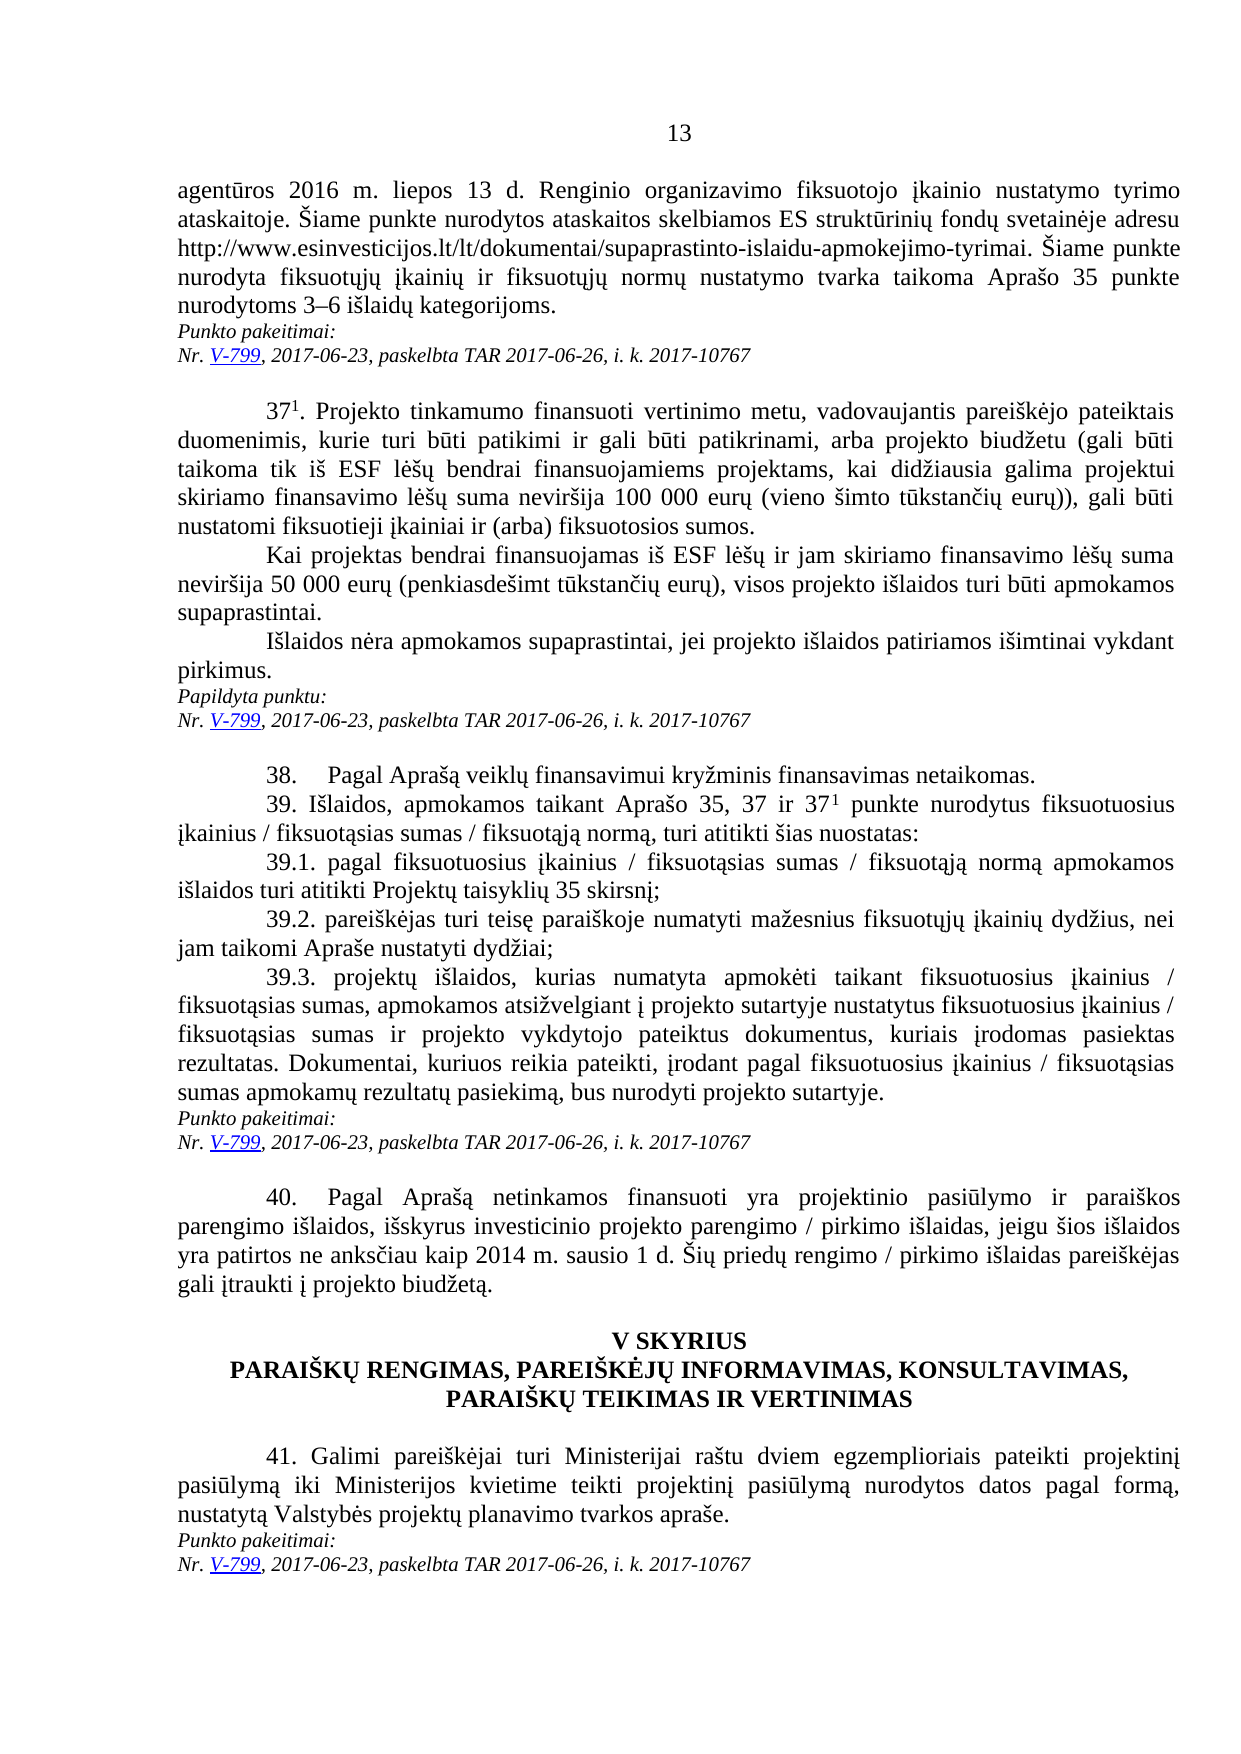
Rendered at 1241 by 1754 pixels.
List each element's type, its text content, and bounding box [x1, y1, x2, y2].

text Išlaidos nėra apmokamos supaprastintai, jei projekto išlaidos patiriamos išimtinai vykdant pirkimus. [177, 626, 1175, 684]
text 39.1. pagal fiksuotuosius įkainius / fiksuotąsias sumas / fiksuotąją normą apmokamos išlaidos turi atitikti Projektų taisyklių 35 skirsnį; [177, 847, 1175, 904]
text 39.2. pareiškėjas turi teisę paraiškoje numatyti mažesnius fiksuotųjų įkainių dydžius, nei jam taikomi Apraše nustatyti dydžiai; [177, 904, 1175, 962]
text Nr. V-799, 2017-06-23, paskelbta TAR 2017-06-26, i. k. 2017-10767 [177, 343, 1181, 367]
text 40. Pagal Aprašą netinkamos finansuoti yra projektinio pasiūlymo ir paraiškos parengimo išlaidos, išskyrus investicinio projekto parengimo / pirkimo išlaidas, jeigu šios išlaidos yra patirtos ne anksčiau kaip 2014 m. sausio 1 d. Šių priedų rengimo / pirkimo išlaidas pareiškėjas gali įtraukti į projekto biudžetą. [177, 1182, 1181, 1297]
text Nr. V-799, 2017-06-23, paskelbta TAR 2017-06-26, i. k. 2017-10767 [177, 1552, 1181, 1576]
text Nr. V-799, 2017-06-23, paskelbta TAR 2017-06-26, i. k. 2017-10767 [177, 708, 1181, 732]
text 371. Projekto tinkamumo finansuoti vertinimo metu, vadovaujantis pareiškėjo pateiktais duomenimis, kurie turi būti patikimi ir gali būti patikrinami, arba projekto biudžetu (gali būti taikoma tik iš ESF lėšų bendrai finansuojamiems projektams, kai didžiausia galima projektui skiriamo finansavimo lėšų suma neviršija 100 000 eurų (vieno šimto tūkstančių eurų)), gali būti nustatomi fiksuotieji įkainiai ir (arba) fiksuotosios sumos. [177, 396, 1175, 540]
text Kai projektas bendrai finansuojamas iš ESF lėšų ir jam skiriamo finansavimo lėšų suma neviršija 50 000 eurų (penkiasdešimt tūkstančių eurų), visos projekto išlaidos turi būti apmokamos supaprastintai. [177, 540, 1175, 626]
text V SKYRIUS [177, 1326, 1181, 1355]
text Punkto pakeitimai: [177, 1106, 1181, 1130]
text Punkto pakeitimai: [177, 319, 1181, 343]
text 38. Pagal Aprašą veiklų finansavimui kryžminis finansavimas netaikomas. [177, 761, 1181, 789]
text 39.3. projektų išlaidos, kurias numatyta apmokėti taikant fiksuotuosius įkainius / fiksuotąsias sumas, apmokamos atsižvelgiant į projekto sutartyje nustatytus fiksuotuosius įkainius / fiksuotąsias sumas ir projekto vykdytojo pateiktus dokumentus, kuriais įrodomas pasiektas rezultatas. Dokumentai, kuriuos reikia pateikti, įrodant pagal fiksuotuosius įkainius / fiksuotąsias sumas apmokamų rezultatų pasiekimą, bus nurodyti projekto sutartyje. [177, 962, 1175, 1106]
text Punkto pakeitimai: [177, 1527, 1181, 1552]
text PARAIŠKŲ RENGIMAS, PAREIŠKĖJŲ INFORMAVIMAS, KONSULTAVIMAS, PARAIŠKŲ TEIKIMAS IR VERTINIMAS [177, 1355, 1181, 1412]
text 41. Galimi pareiškėjai turi Ministerijai raštu dviem egzemplioriais pateikti projektinį pasiūlymą iki Ministerijos kvietime teikti projektinį pasiūlymą nurodytos datos pagal formą, nustatytą Valstybės projektų planavimo tvarkos apraše. [177, 1441, 1181, 1527]
text Papildyta punktu: [177, 684, 1181, 708]
text 39. Išlaidos, apmokamos taikant Aprašo 35, 37 ir 371 punkte nurodytus fiksuotuosius įkainius / fiksuotąsias sumas / fiksuotąją normą, turi atitikti šias nuostatas: [177, 789, 1175, 847]
text Nr. V-799, 2017-06-23, paskelbta TAR 2017-06-26, i. k. 2017-10767 [177, 1130, 1181, 1154]
text agentūros 2016 m. liepos 13 d. Renginio organizavimo fiksuotojo įkainio nustatymo tyrimo ataskaitoje. Šiame punkte nurodytos ataskaitos skelbiamos ES struktūrinių fondų svetainėje adresu http://www.esinvesticijos.lt/lt/dokumentai/supaprastinto-islaidu-apmokejimo-tyrimai. Šiame punkte nurodyta fiksuotųjų įkainių ir fiksuotųjų normų nustatymo tvarka taikoma Aprašo 35 punkte nurodytoms 3–6 išlaidų kategorijoms. [177, 176, 1181, 319]
